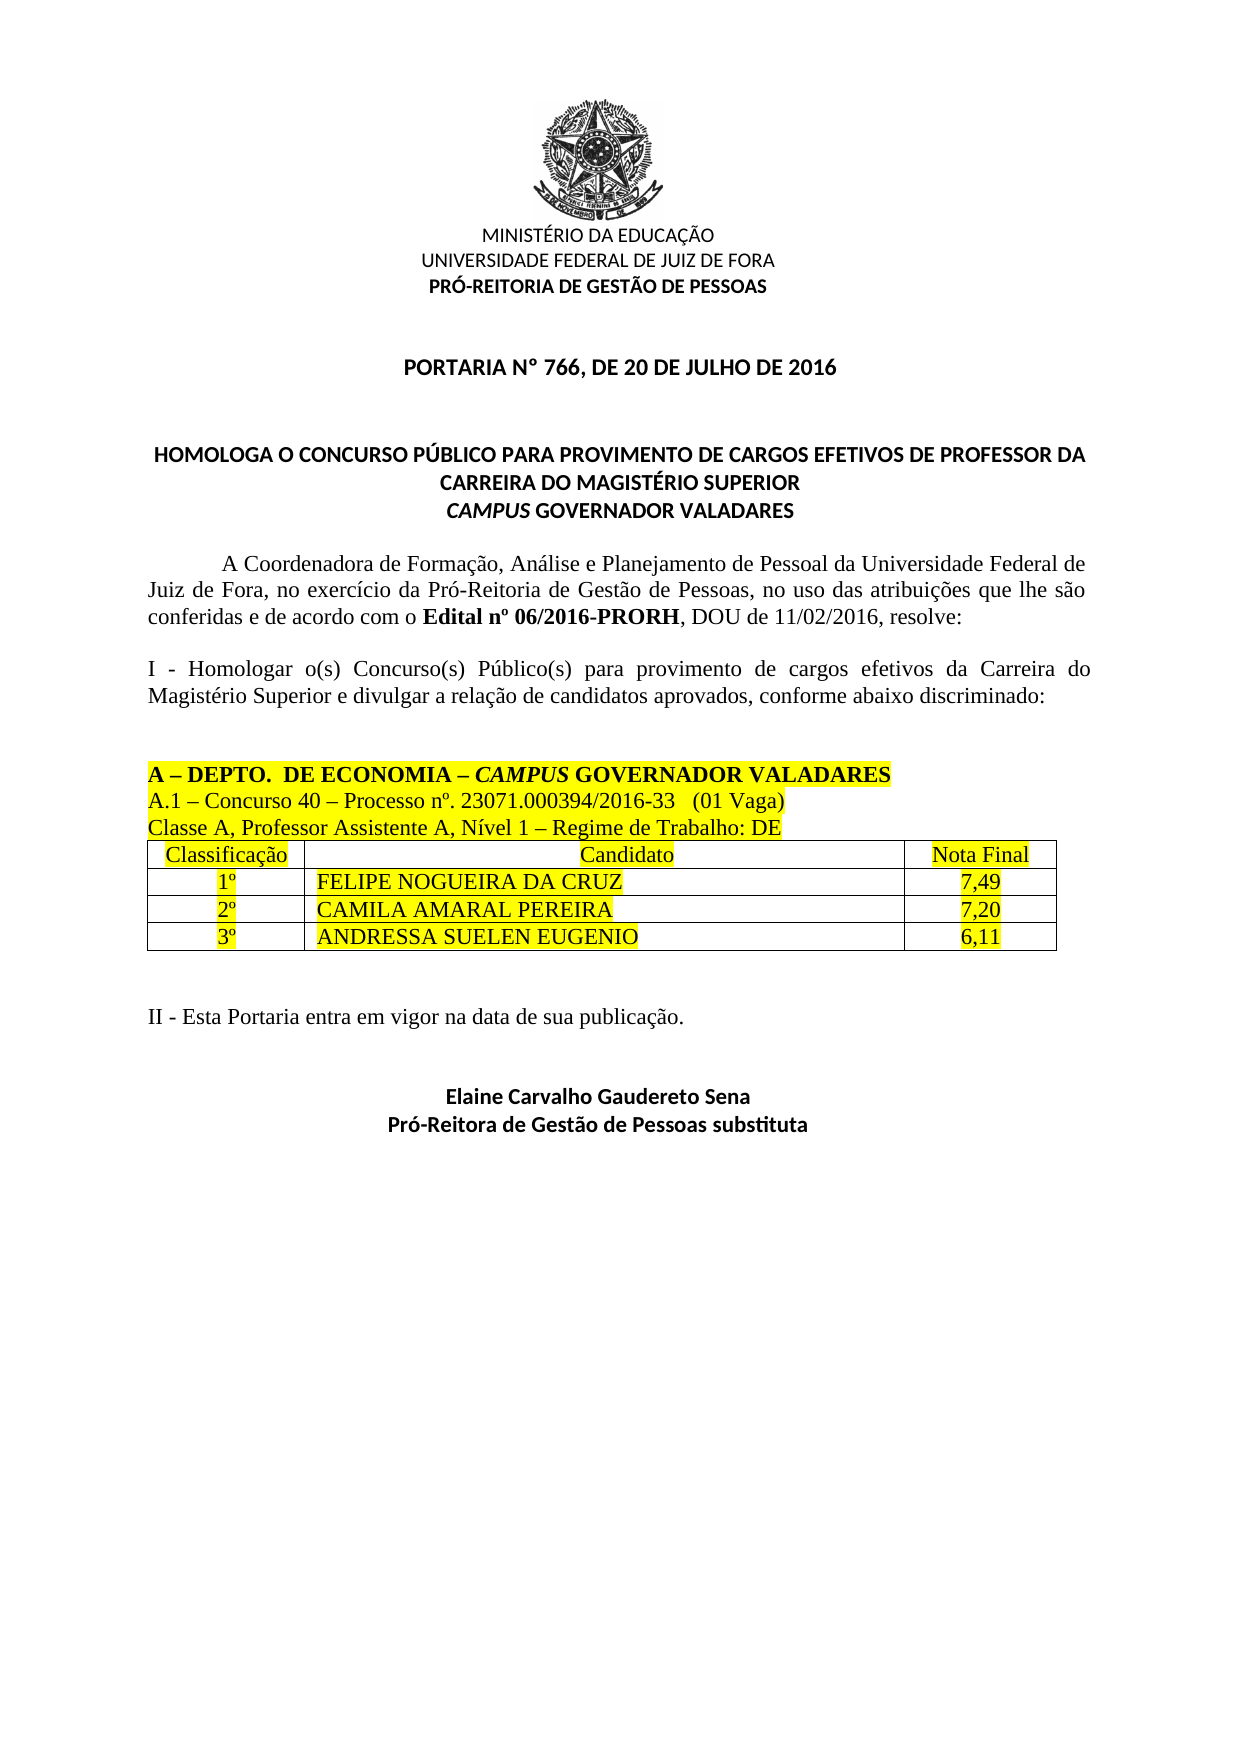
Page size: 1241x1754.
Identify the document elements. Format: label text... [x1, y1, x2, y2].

table_header Nota Final [905, 841, 1056, 867]
subtitle I - Homologar o(s) Concurso(s) Público(s) para provimento de cargos efetivos da Carreira do Magistério Superior e divulgar a relação de candidatos aprovados, conforme abaixo discriminado: [148, 656, 1093, 708]
table_cell FELIPE NOGUEIRA DA CRUZ [305, 869, 904, 895]
table_cell ANDRESSA SUELEN EUGENIO [305, 923, 904, 949]
subtitle II - Esta Portaria entra em vigor na data de sua publicação. [148, 1003, 1093, 1030]
subtitle Classe A, Professor Assistente A, Nível 1 – Regime de Trabalho: DE [148, 814, 1093, 840]
table_cell 7,20 [905, 896, 1056, 922]
subtitle A – DEPTO. DE ECONOMIA – CAMPUS GOVERNADOR VALADARES [148, 761, 1093, 787]
table_cell CAMILA AMARAL PEREIRA [305, 896, 904, 922]
subtitle Elaine Carvalho Gaudereto Sena [148, 1082, 1048, 1110]
table_cell 3º [148, 923, 304, 949]
table_cell 2º [148, 896, 304, 922]
subtitle A.1 – Concurso 40 – Processo nº. 23071.000394/2016-33 (01 Vaga) [148, 787, 1093, 814]
table_header Classificação [148, 841, 304, 867]
table_cell 1º [148, 869, 304, 895]
table_cell 7,49 [905, 869, 1056, 895]
subtitle A Coordenadora de Formação, Análise e Planejamento de Pessoal da Universidade Federal de Juiz de Fora, no exercício da Pró-Reitoria de Gestão de Pessoas, no uso das atribuições que lhe são conferidas e de acordo com o Edital nº 06/2016-PRORH, DOU de 11/02/2016, resolve: [148, 550, 1087, 629]
subtitle PORTARIA Nº 766, DE 20 DE JULHO DE 2016 [148, 352, 1093, 381]
table_cell 6,11 [905, 923, 1056, 949]
subtitle HOMOLOGA O CONCURSO PÚBLICO PARA PROVIMENTO DE CARGOS EFETIVOS DE PROFESSOR DA CARREIRA DO MAGISTÉRIO SUPERIOR [148, 440, 1093, 496]
picture [531, 99, 665, 223]
subtitle CAMPUS GOVERNADOR VALADARES [148, 496, 1093, 524]
table_header Candidato [305, 841, 904, 867]
subtitle Pró-Reitora de Gestão de Pessoas substituta [148, 1110, 1048, 1138]
